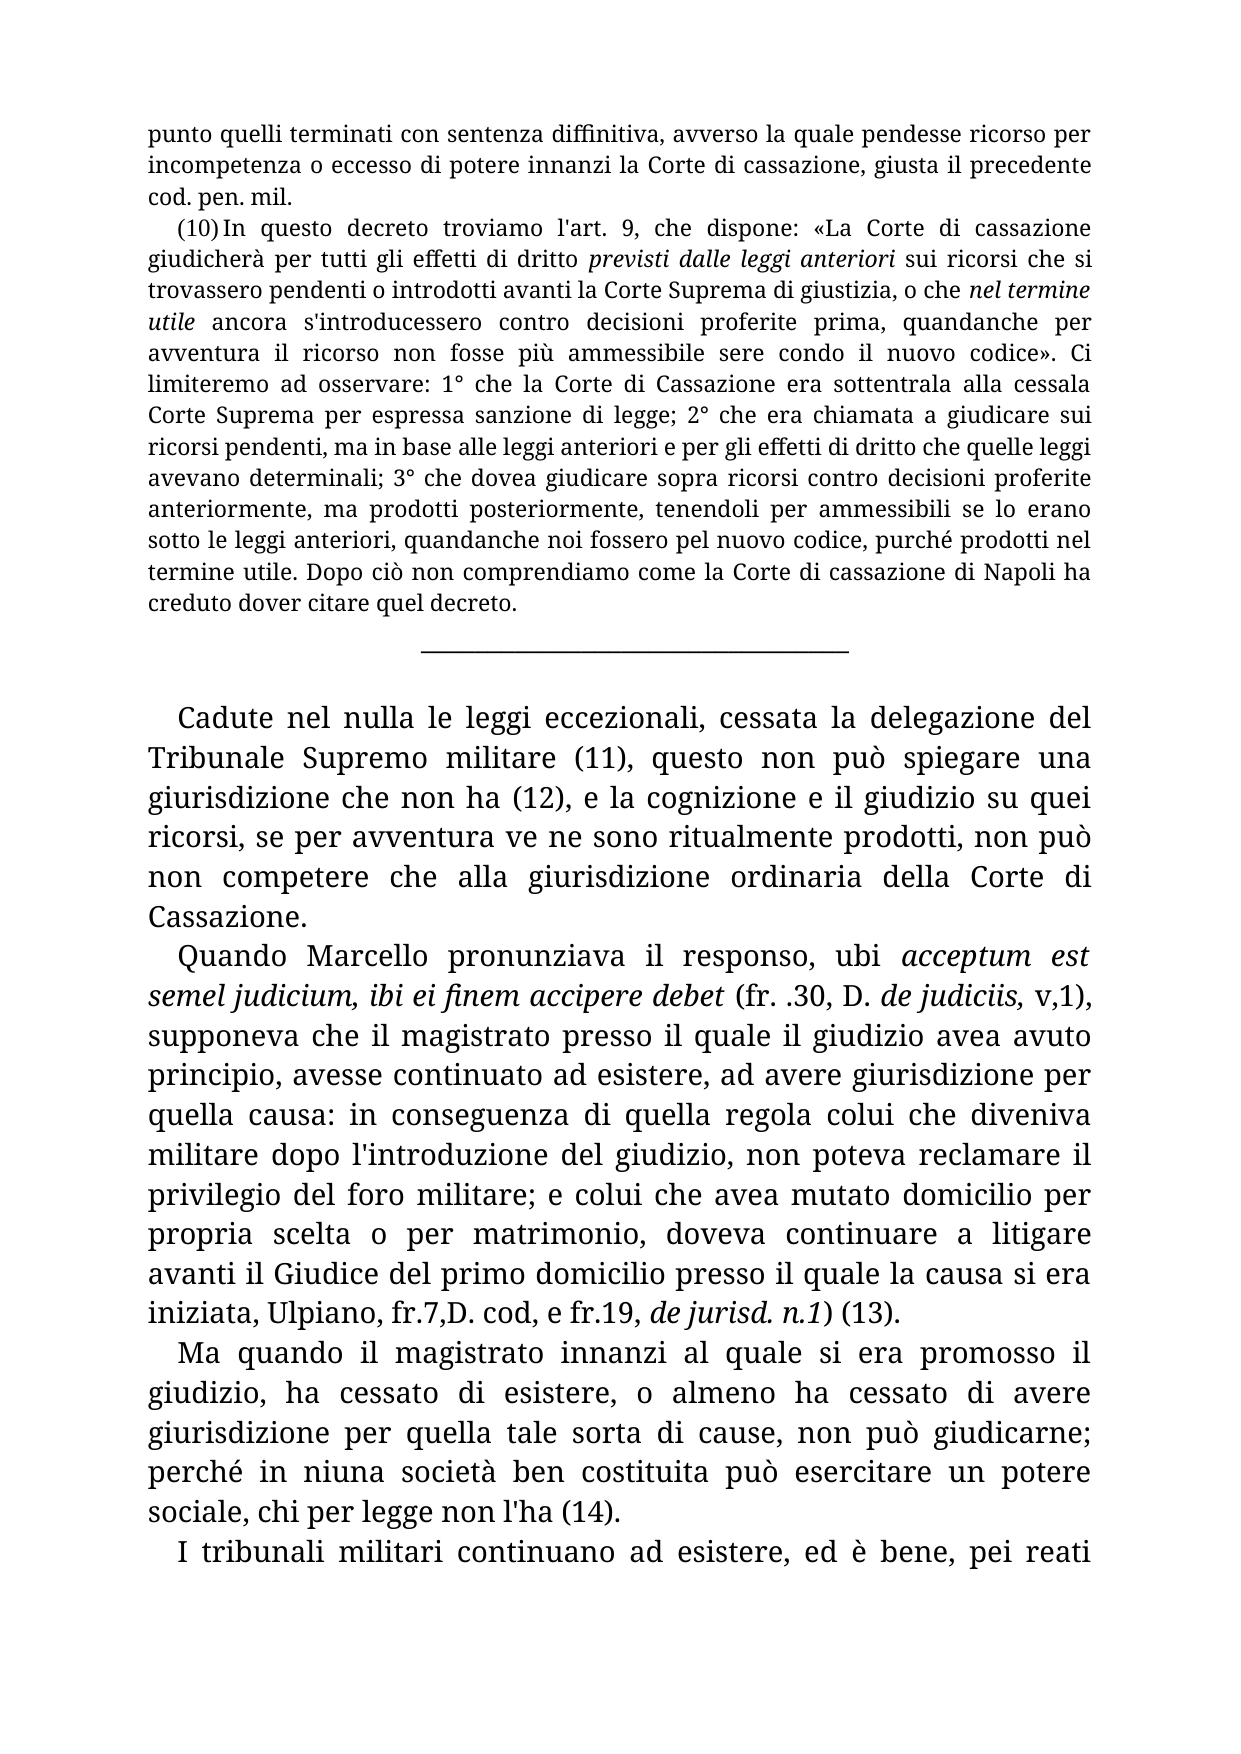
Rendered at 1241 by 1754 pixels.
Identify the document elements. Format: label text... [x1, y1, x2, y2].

text I tribunali militari continuano ad esistere, ed è bene, pei reati [148, 1531, 1093, 1571]
text Cadute nel nulla le leggi eccezionali, cessata la delegazione del Tribunale Supremo militare (11), questo non può spiegare una giurisdizione che non ha (12), e la cognizione e il giudizio su quei ricorsi, se per avventura ve ne sono ritualmente prodotti, non può non competere che alla giurisdizione ordinaria della Corte di Cassazione. [148, 697, 1093, 936]
text Ma quando il magistrato innanzi al quale si era promosso il giudizio, ha cessato di esistere, o almeno ha cessato di avere giurisdizione per quella tale sorta di cause, non può giudicarne; perché in niuna società ben costituita può esercitare un potere sociale, chi per legge non l'ha (14). [148, 1332, 1093, 1531]
text ________________________________ [148, 618, 1093, 658]
text punto quelli terminati con sentenza diffinitiva, avverso la quale pendesse ricorso per incompetenza o eccesso di potere innanzi la Corte di cassazione, giusta il precedente cod. pen. mil. [148, 118, 1093, 212]
list In questo decreto troviamo l'art. 9, che dispone: «La Corte di cassazione giudicherà per tutti gli effetti di dritto previsti dalle leggi anteriori sui ricorsi che si trovassero pendenti o introdotti avanti la Corte Suprema di giustizia, o che nel termine utile ancora s'introducessero contro decisioni proferite prima, quandanche per avventura il ricorso non fosse più ammessibile sere condo il nuovo codice». Ci limiteremo ad osservare: 1° che la Corte di Cassazione era sottentrala alla cessala Corte Suprema per espressa sanzione di legge; 2° che era chiamata a giudicare sui ricorsi pendenti, ma in base alle leggi anteriori e per gli effetti di dritto che quelle leggi avevano determinali; 3° che dovea giudicare sopra ricorsi contro decisioni proferite anteriormente, ma prodotti posteriormente, tenendoli per ammessibili se lo erano sotto le leggi anteriori, quandanche noi fossero pel nuovo codice, purché prodotti nel termine utile. Dopo ciò non comprendiamo come la Corte di cassazione di Napoli ha creduto dover citare quel decreto. [148, 212, 1093, 618]
text Quando Marcello pronunziava il responso, ubi acceptum est semel judicium, ibi ei finem accipere debet (fr. .30, D. de judiciis, v,1), supponeva che il magistrato presso il quale il giudizio avea avuto principio, avesse continuato ad esistere, ad avere giurisdizione per quella causa: in conseguenza di quella regola colui che diveniva militare dopo l'introduzione del giudizio, non poteva reclamare il privilegio del foro militare; e colui che avea mutato domicilio per propria scelta o per matrimonio, doveva continuare a litigare avanti il Giudice del primo domicilio presso il quale la causa si era iniziata, Ulpiano, fr.7,D. cod, e fr.19, de jurisd. n.1) (13). [148, 936, 1093, 1332]
